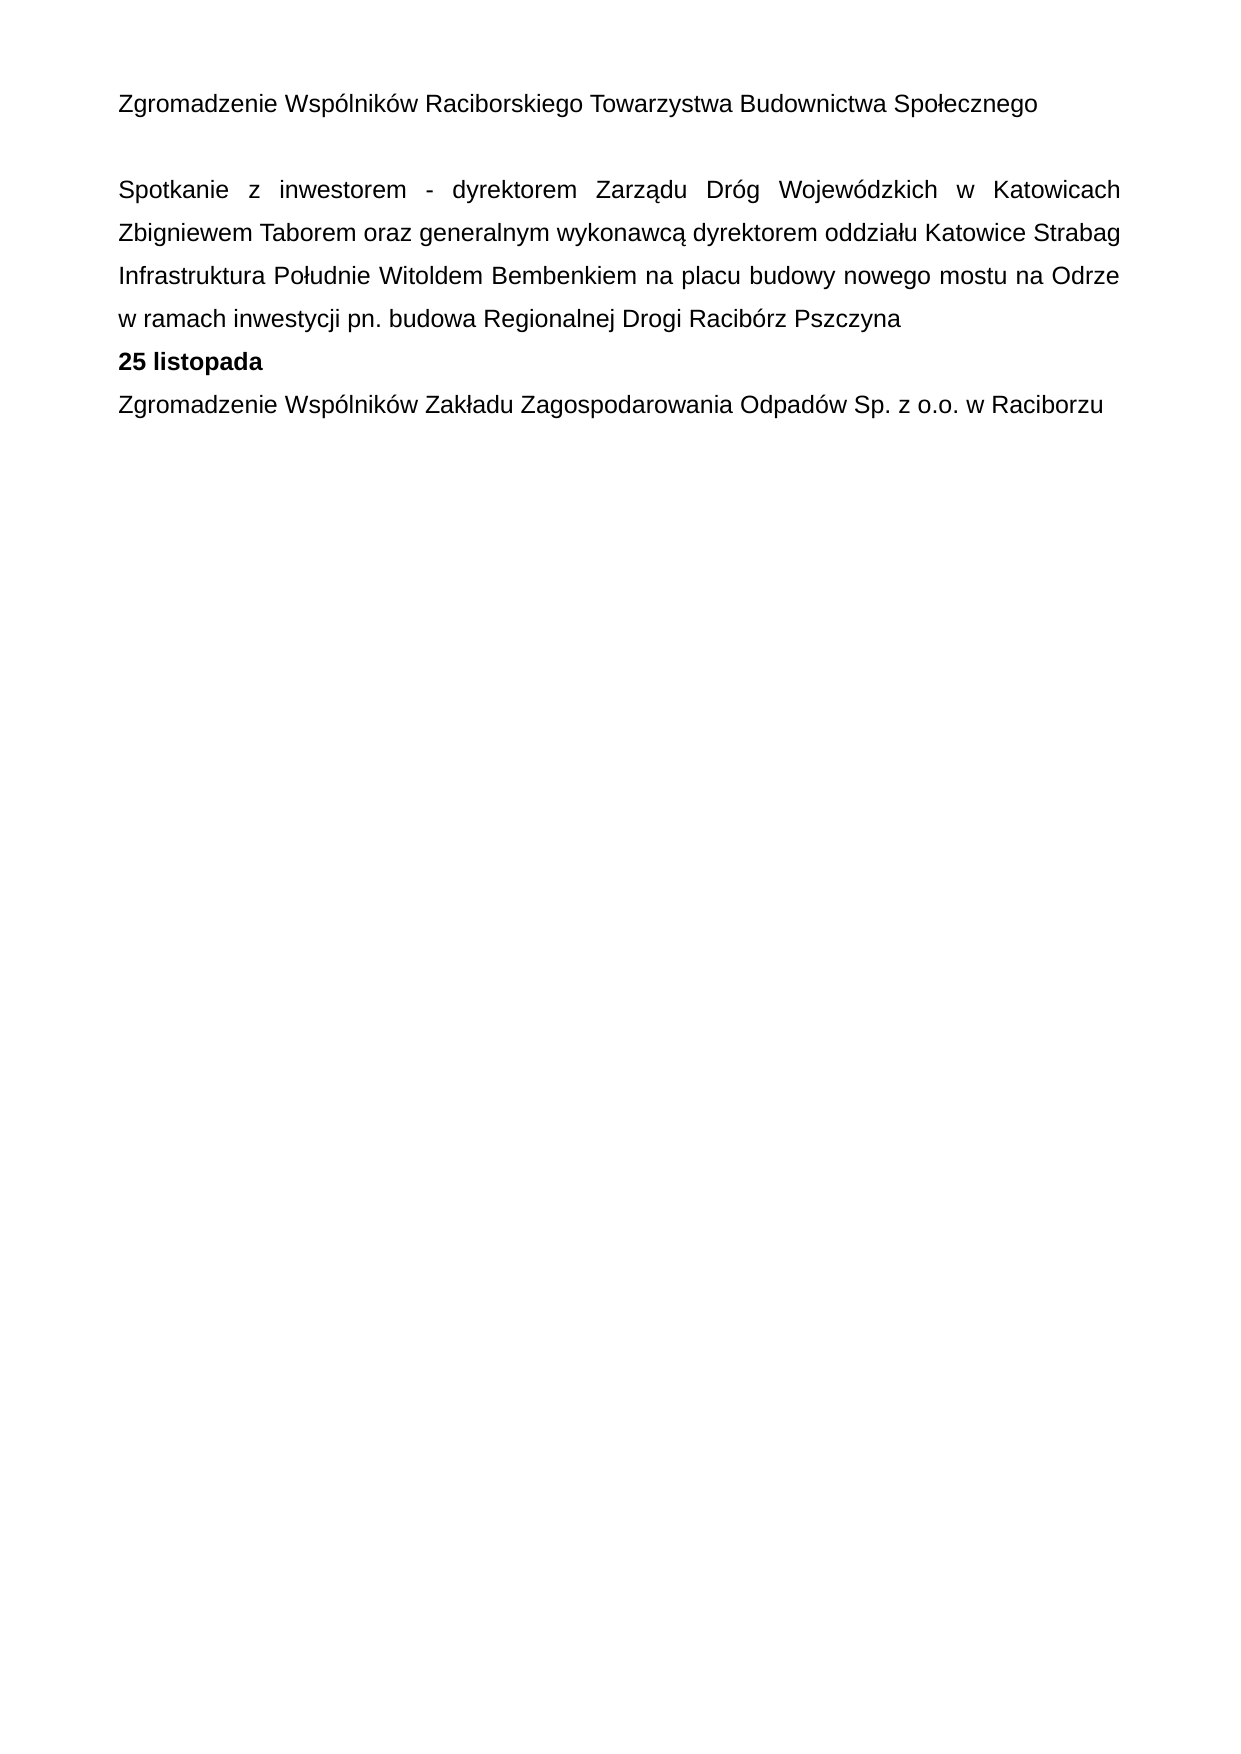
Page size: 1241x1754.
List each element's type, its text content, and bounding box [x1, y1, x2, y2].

text Spotkanie z inwestorem - dyrektorem Zarządu Dróg Wojewódzkich w Katowicach Zbigniewem Taborem oraz generalnym wykonawcą dyrektorem oddziału Katowice Strabag Infrastruktura Południe Witoldem Bembenkiem na placu budowy nowego mostu na Odrze w ramach inwestycji pn. budowa Regionalnej Drogi Racibórz Pszczyna [118, 175, 1122, 333]
text Zgromadzenie Wspólników Zakładu Zagospodarowania Odpadów Sp. z o.o. w Raciborzu [118, 390, 1122, 419]
text 25 listopada [118, 347, 1122, 376]
text Zgromadzenie Wspólników Raciborskiego Towarzystwa Budownictwa Społecznego [118, 88, 1122, 117]
